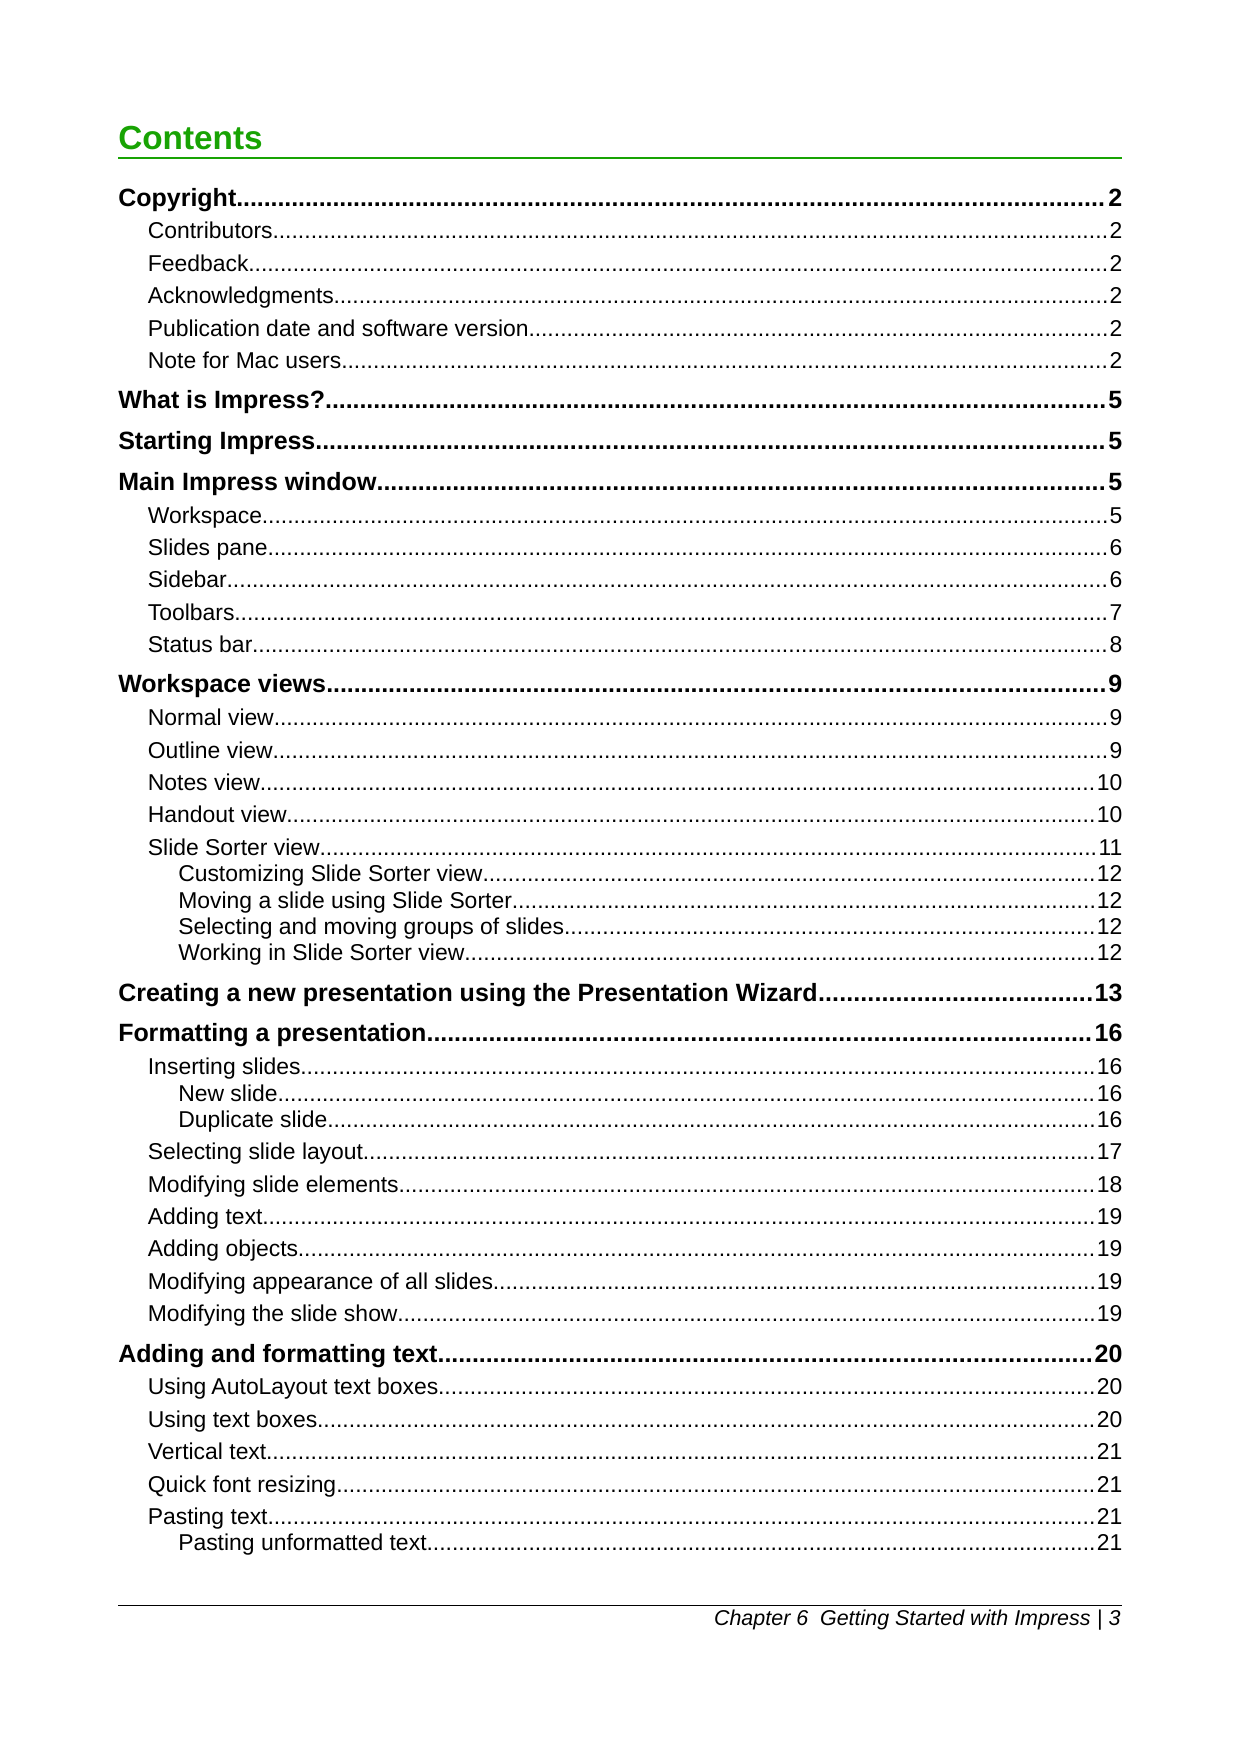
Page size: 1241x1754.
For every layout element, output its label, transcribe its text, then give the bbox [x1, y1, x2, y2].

text Workspace 5 [148, 502, 1122, 528]
subtitle Contents [118, 118, 1122, 157]
text Adding and formatting text 20 [118, 1338, 1122, 1367]
text Selecting and moving groups of slides 12 [178, 913, 1122, 939]
text Starting Impress 5 [118, 426, 1122, 455]
text Adding text 19 [148, 1203, 1122, 1229]
text Using text boxes 20 [148, 1406, 1122, 1432]
text Selecting slide layout 17 [148, 1138, 1122, 1164]
text Using AutoLayout text boxes 20 [148, 1373, 1122, 1400]
text Outline view 9 [148, 737, 1122, 763]
text Main Impress window 5 [118, 467, 1122, 496]
text Normal view 9 [148, 704, 1122, 731]
text Modifying slide elements 18 [148, 1171, 1122, 1197]
text Inserting slides 16 [148, 1053, 1122, 1079]
text Contributors 2 [148, 217, 1122, 244]
text Pasting unformatted text 21 [178, 1529, 1122, 1556]
text Quick font resizing 21 [148, 1471, 1122, 1497]
text Creating a new presentation using the Presentation Wizard 13 [118, 978, 1122, 1006]
text Customizing Slide Sorter view 12 [178, 860, 1122, 887]
text Toolbars 7 [148, 599, 1122, 625]
text Copyright 2 [118, 183, 1122, 211]
text Formatting a presentation 16 [118, 1018, 1122, 1047]
text What is Impress? 5 [118, 385, 1122, 414]
text Working in Slide Sorter view 12 [178, 939, 1122, 966]
text Slide Sorter view 11 [148, 834, 1122, 860]
text Vertical text 21 [148, 1438, 1122, 1464]
text Duplicate slide 16 [178, 1106, 1122, 1132]
text Workspace views 9 [118, 669, 1122, 698]
text Modifying the slide show 19 [148, 1300, 1122, 1327]
text Status bar 8 [148, 631, 1122, 657]
text Handout view 10 [148, 801, 1122, 828]
text Sidebar 6 [148, 566, 1122, 593]
text Note for Mac users 2 [148, 347, 1122, 373]
text Feedback 2 [148, 250, 1122, 276]
text Slides pane 6 [148, 534, 1122, 560]
text Publication date and software version 2 [148, 314, 1122, 341]
text Acknowledgments 2 [148, 282, 1122, 308]
text Modifying appearance of all slides 19 [148, 1268, 1122, 1294]
text Pasting text 21 [148, 1503, 1122, 1529]
text Adding objects 19 [148, 1235, 1122, 1262]
text New slide 16 [178, 1079, 1122, 1106]
text Notes view 10 [148, 769, 1122, 795]
text Moving a slide using Slide Sorter 12 [178, 887, 1122, 913]
